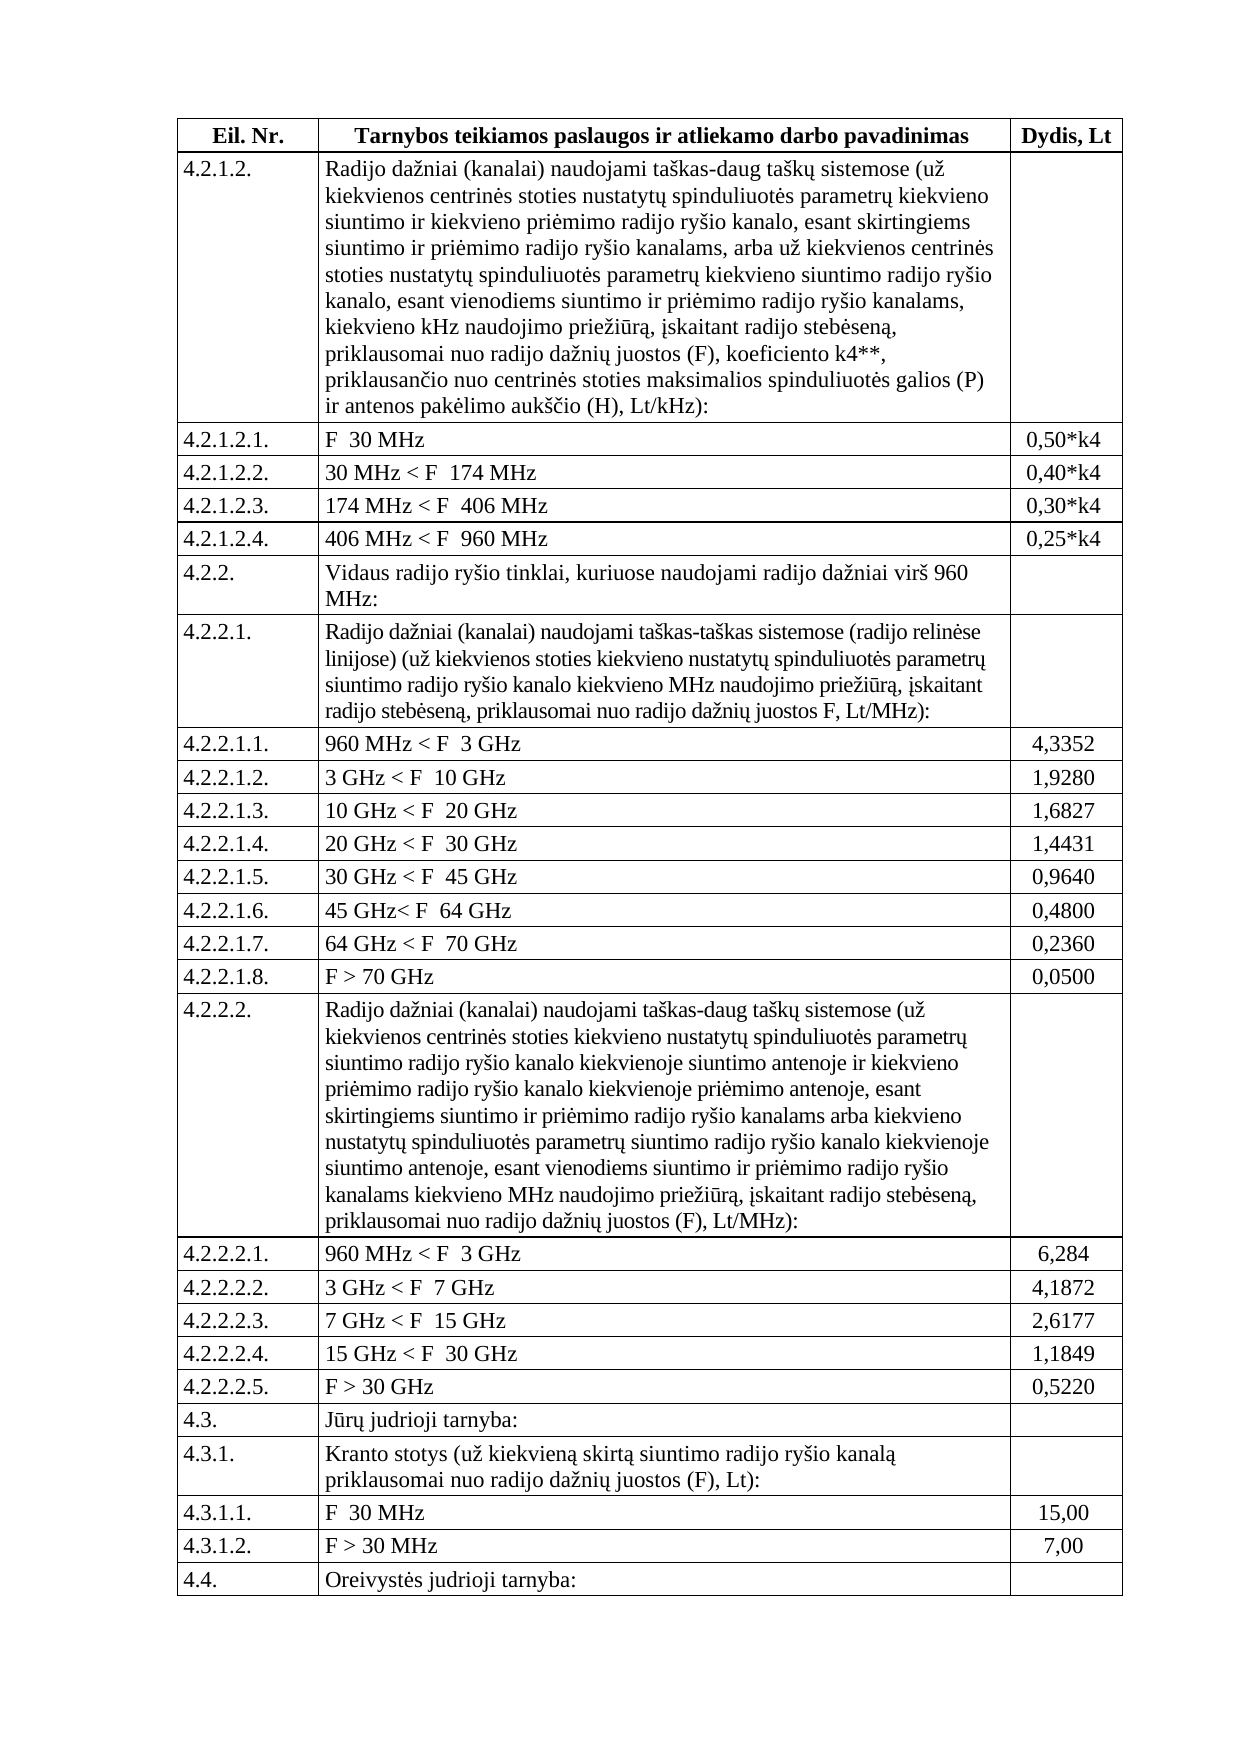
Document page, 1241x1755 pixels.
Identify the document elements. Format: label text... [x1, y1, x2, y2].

table_cell [1011, 1404, 1122, 1436]
table_cell 960 MHz < F ≤ 3 GHz [319, 1238, 1010, 1270]
table_cell 0,2360 [1011, 927, 1122, 959]
table_cell 4.2.1.2.3. [178, 489, 318, 521]
table_cell Kranto stotys (už kiekvieną skirtą siuntimo radijo ryšio kanalą priklausomai nuo radijo dažnių juostos (F), Lt): [319, 1437, 1010, 1495]
table_cell 4.4. [178, 1563, 318, 1595]
table_cell 1,1849 [1011, 1337, 1122, 1369]
table_cell Radijo dažniai (kanalai) naudojami taškas-daug taškų sistemose (už kiekvienos centrinės stoties nustatytų spinduliuotės parametrų kiekvieno siuntimo ir kiekvieno priėmimo radijo ryšio kanalo, esant skirtingiems siuntimo ir priėmimo radijo ryšio kanalams, arba už kiekvienos centrinės stoties nustatytų spinduliuotės parametrų kiekvieno siuntimo radijo ryšio kanalo, esant vienodiems siuntimo ir priėmimo radijo ryšio kanalams, kiekvieno kHz naudojimo priežiūrą, įskaitant radijo stebėseną, priklausomai nuo radijo dažnių juostos (F), koeficiento k4**, priklausančio nuo centrinės stoties maksimalios spinduliuotės galios (P) ir antenos pakėlimo aukščio (H), Lt/kHz): [319, 153, 1010, 422]
table_cell 4.2.2.2. [178, 994, 318, 1236]
table_cell 0,5220 [1011, 1370, 1122, 1403]
table_cell 0,50*k4 [1011, 423, 1122, 455]
table_cell 2,6177 [1011, 1304, 1122, 1336]
table_cell 45 GHz< F ≤ 64 GHz [319, 894, 1010, 926]
table_cell 4.2.2.1.1. [178, 728, 318, 760]
table_header Tarnybos teikiamos paslaugos ir atliekamo darbo pavadinimas [319, 119, 1010, 151]
table_header Dydis, Lt [1011, 119, 1122, 151]
table_cell 4.2.2.1.3. [178, 794, 318, 826]
table_cell 4.2.2.1.8. [178, 960, 318, 992]
table_cell 4.2.2.2.5. [178, 1370, 318, 1403]
table_cell 6,284 [1011, 1238, 1122, 1270]
table_cell [1011, 1437, 1122, 1495]
table_cell 4.2.2.2.1. [178, 1238, 318, 1270]
table_cell 15 GHz < F ≤ 30 GHz [319, 1337, 1010, 1369]
table_cell 4.2.2.2.4. [178, 1337, 318, 1369]
table_cell Vidaus radijo ryšio tinklai, kuriuose naudojami radijo dažniai virš 960 MHz: [319, 556, 1010, 614]
table_cell 1,9280 [1011, 761, 1122, 793]
table_cell 4.2.1.2. [178, 153, 318, 422]
table_cell 406 MHz < F ≤ 960 MHz [319, 523, 1010, 555]
table_cell 4.2.1.2.2. [178, 456, 318, 488]
table_cell [1011, 615, 1122, 727]
table_cell 1,4431 [1011, 827, 1122, 859]
table_cell 10 GHz < F ≤ 20 GHz [319, 794, 1010, 826]
table_cell 0,4800 [1011, 894, 1122, 926]
table_cell 174 MHz < F ≤ 406 MHz [319, 489, 1010, 521]
table_cell 4.2.2.2.3. [178, 1304, 318, 1336]
table_cell 4.2.2.1. [178, 615, 318, 727]
table_cell Oreivystės judrioji tarnyba: [319, 1563, 1010, 1595]
table_cell F ≤ 30 MHz [319, 423, 1010, 455]
table_cell 0,25*k4 [1011, 523, 1122, 555]
table_header Eil. Nr. [178, 119, 318, 151]
table_cell 0,40*k4 [1011, 456, 1122, 488]
table_cell 4,1872 [1011, 1271, 1122, 1303]
table_cell 4,3352 [1011, 728, 1122, 760]
table_cell 30 MHz < F ≤ 174 MHz [319, 456, 1010, 488]
table_cell 4.2.1.2.4. [178, 523, 318, 555]
table_cell 3 GHz < F ≤ 10 GHz [319, 761, 1010, 793]
table_cell 0,0500 [1011, 960, 1122, 992]
table_cell 0,30*k4 [1011, 489, 1122, 521]
table_cell F > 30 MHz [319, 1530, 1010, 1562]
table_cell Jūrų judrioji tarnyba: [319, 1404, 1010, 1436]
table_cell 64 GHz < F ≤ 70 GHz [319, 927, 1010, 959]
table_cell 4.2.2.1.2. [178, 761, 318, 793]
table_cell [1011, 153, 1122, 422]
table_cell F ≤ 30 MHz [319, 1496, 1010, 1529]
table_cell Radijo dažniai (kanalai) naudojami taškas-daug taškų sistemose (už kiekvienos centrinės stoties kiekvieno nustatytų spinduliuotės parametrų siuntimo radijo ryšio kanalo kiekvienoje siuntimo antenoje ir kiekvieno priėmimo radijo ryšio kanalo kiekvienoje priėmimo antenoje, esant skirtingiems siuntimo ir priėmimo radijo ryšio kanalams arba kiekvieno nustatytų spinduliuotės parametrų siuntimo radijo ryšio kanalo kiekvienoje siuntimo antenoje, esant vienodiems siuntimo ir priėmimo radijo ryšio kanalams kiekvieno MHz naudojimo priežiūrą, įskaitant radijo stebėseną, priklausomai nuo radijo dažnių juostos (F), Lt/MHz): [319, 994, 1010, 1236]
table_cell 3 GHz < F ≤ 7 GHz [319, 1271, 1010, 1303]
table_cell 7,00 [1011, 1530, 1122, 1562]
table_cell 4.2.2.2.2. [178, 1271, 318, 1303]
table_cell Radijo dažniai (kanalai) naudojami taškas-taškas sistemose (radijo relinėse linijose) (už kiekvienos stoties kiekvieno nustatytų spinduliuotės parametrų siuntimo radijo ryšio kanalo kiekvieno MHz naudojimo priežiūrą, įskaitant radijo stebėseną, priklausomai nuo radijo dažnių juostos F, Lt/MHz): [319, 615, 1010, 727]
table_cell 30 GHz < F ≤ 45 GHz [319, 861, 1010, 893]
table_cell 4.2.2.1.7. [178, 927, 318, 959]
table_cell F > 30 GHz [319, 1370, 1010, 1403]
table_cell 4.2.1.2.1. [178, 423, 318, 455]
table_cell [1011, 994, 1122, 1236]
table_cell 7 GHz < F ≤ 15 GHz [319, 1304, 1010, 1336]
table_cell 960 MHz < F ≤ 3 GHz [319, 728, 1010, 760]
table_cell [1011, 556, 1122, 614]
table_cell 4.2.2.1.6. [178, 894, 318, 926]
table_cell 15,00 [1011, 1496, 1122, 1529]
table_cell 4.3.1. [178, 1437, 318, 1495]
table_cell 4.3. [178, 1404, 318, 1436]
table_cell 4.2.2. [178, 556, 318, 614]
table_cell 0,9640 [1011, 861, 1122, 893]
table_cell [1011, 1563, 1122, 1595]
table_cell 20 GHz < F ≤ 30 GHz [319, 827, 1010, 859]
table_cell 4.3.1.1. [178, 1496, 318, 1529]
table_cell 4.2.2.1.5. [178, 861, 318, 893]
table_cell 4.2.2.1.4. [178, 827, 318, 859]
table_cell 1,6827 [1011, 794, 1122, 826]
table_cell 4.3.1.2. [178, 1530, 318, 1562]
table_cell F > 70 GHz [319, 960, 1010, 992]
